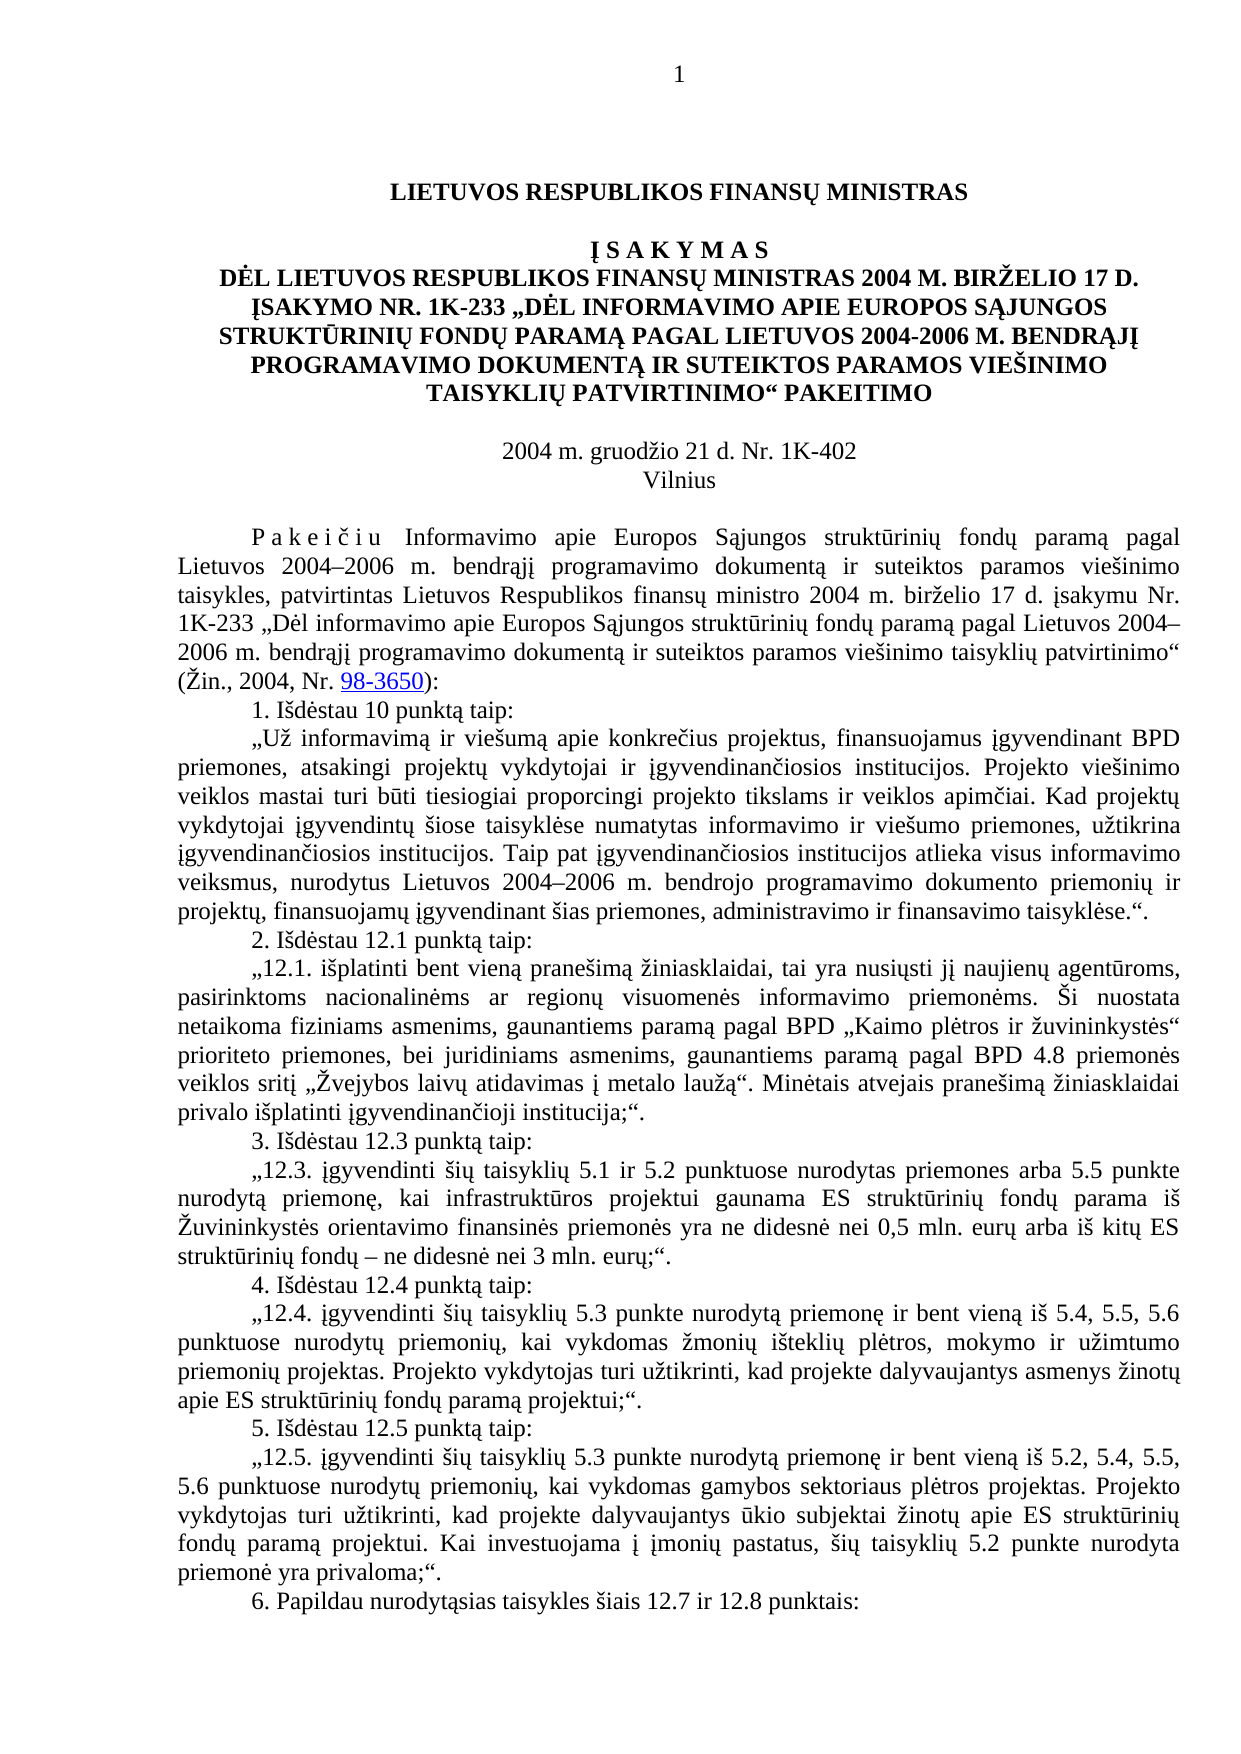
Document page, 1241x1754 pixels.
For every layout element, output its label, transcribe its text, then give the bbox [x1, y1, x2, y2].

text 4. Išdėstau 12.4 punktą taip: [177, 1270, 1181, 1298]
text 1. Išdėstau 10 punktą taip: [177, 695, 1181, 723]
text 2004 m. gruodžio 21 d. Nr. 1K-402 [177, 436, 1181, 465]
text LIETUVOS RESPUBLIKOS FINANSŲ MINISTRAS [177, 177, 1181, 206]
text „12.5. įgyvendinti šių taisyklių 5.3 punkte nurodytą priemonę ir bent vieną iš 5.2, 5.4, 5.5, 5.6 punktuose nurodytų priemonių, kai vykdomas gamybos sektoriaus plėtros projektas. Projekto vykdytojas turi užtikrinti, kad projekte dalyvaujantys ūkio subjektai žinotų apie ES struktūrinių fondų paramą projektui. Kai investuojama į įmonių pastatus, šių taisyklių 5.2 punkte nurodyta priemonė yra privaloma;“. [177, 1442, 1181, 1586]
text 5. Išdėstau 12.5 punktą taip: [177, 1413, 1181, 1442]
text 3. Išdėstau 12.3 punktą taip: [177, 1126, 1181, 1155]
text 6. Papildau nurodytąsias taisykles šiais 12.7 ir 12.8 punktais: [177, 1586, 1181, 1615]
text Pakeičiu Informavimo apie Europos Sąjungos struktūrinių fondų paramą pagal Lietuvos 2004–2006 m. bendrąjį programavimo dokumentą ir suteiktos paramos viešinimo taisykles, patvirtintas Lietuvos Respublikos finansų ministro 2004 m. birželio 17 d. įsakymu Nr. 1K-233 „Dėl informavimo apie Europos Sąjungos struktūrinių fondų paramą pagal Lietuvos 2004–2006 m. bendrąjį programavimo dokumentą ir suteiktos paramos viešinimo taisyklių patvirtinimo“ (Žin., 2004, Nr. 98-3650): [177, 522, 1181, 695]
text „12.1. išplatinti bent vieną pranešimą žiniasklaidai, tai yra nusiųsti jį naujienų agentūroms, pasirinktoms nacionalinėms ar regionų visuomenės informavimo priemonėms. Ši nuostata netaikoma fiziniams asmenims, gaunantiems paramą pagal BPD „Kaimo plėtros ir žuvininkystės“ prioriteto priemones, bei juridiniams asmenims, gaunantiems paramą pagal BPD 4.8 priemonės veiklos sritį „Žvejybos laivų atidavimas į metalo laužą“. Minėtais atvejais pranešimą žiniasklaidai privalo išplatinti įgyvendinančioji institucija;“. [177, 953, 1181, 1126]
text „12.3. įgyvendinti šių taisyklių 5.1 ir 5.2 punktuose nurodytas priemones arba 5.5 punkte nurodytą priemonę, kai infrastruktūros projektui gaunama ES struktūrinių fondų parama iš Žuvininkystės orientavimo finansinės priemonės yra ne didesnė nei 0,5 mln. eurų arba iš kitų ES struktūrinių fondų – ne didesnė nei 3 mln. eurų;“. [177, 1155, 1181, 1270]
text Vilnius [177, 465, 1181, 493]
text „Už informavimą ir viešumą apie konkrečius projektus, finansuojamus įgyvendinant BPD priemones, atsakingi projektų vykdytojai ir įgyvendinančiosios institucijos. Projekto viešinimo veiklos mastai turi būti tiesiogiai proporcingi projekto tikslams ir veiklos apimčiai. Kad projektų vykdytojai įgyvendintų šiose taisyklėse numatytas informavimo ir viešumo priemones, užtikrina įgyvendinančiosios institucijos. Taip pat įgyvendinančiosios institucijos atlieka visus informavimo veiksmus, nurodytus Lietuvos 2004–2006 m. bendrojo programavimo dokumento priemonių ir projektų, finansuojamų įgyvendinant šias priemones, administravimo ir finansavimo taisyklėse.“. [177, 723, 1181, 925]
text DĖL LIETUVOS RESPUBLIKOS FINANSŲ MINISTRAS 2004 M. BIRŽELIO 17 D. ĮSAKYMO NR. 1K-233 „DĖL INFORMAVIMO APIE EUROPOS SĄJUNGOS STRUKTŪRINIŲ FONDŲ PARAMĄ PAGAL LIETUVOS 2004-2006 M. BENDRĄJĮ PROGRAMAVIMO DOKUMENTĄ IR SUTEIKTOS PARAMOS VIEŠINIMO TAISYKLIŲ PATVIRTINIMO“ PAKEITIMO [177, 263, 1181, 407]
text 2. Išdėstau 12.1 punktą taip: [177, 925, 1181, 953]
text „12.4. įgyvendinti šių taisyklių 5.3 punkte nurodytą priemonę ir bent vieną iš 5.4, 5.5, 5.6 punktuose nurodytų priemonių, kai vykdomas žmonių išteklių plėtros, mokymo ir užimtumo priemonių projektas. Projekto vykdytojas turi užtikrinti, kad projekte dalyvaujantys asmenys žinotų apie ES struktūrinių fondų paramą projektui;“. [177, 1298, 1181, 1413]
text Į S A K Y M A S [177, 235, 1181, 263]
